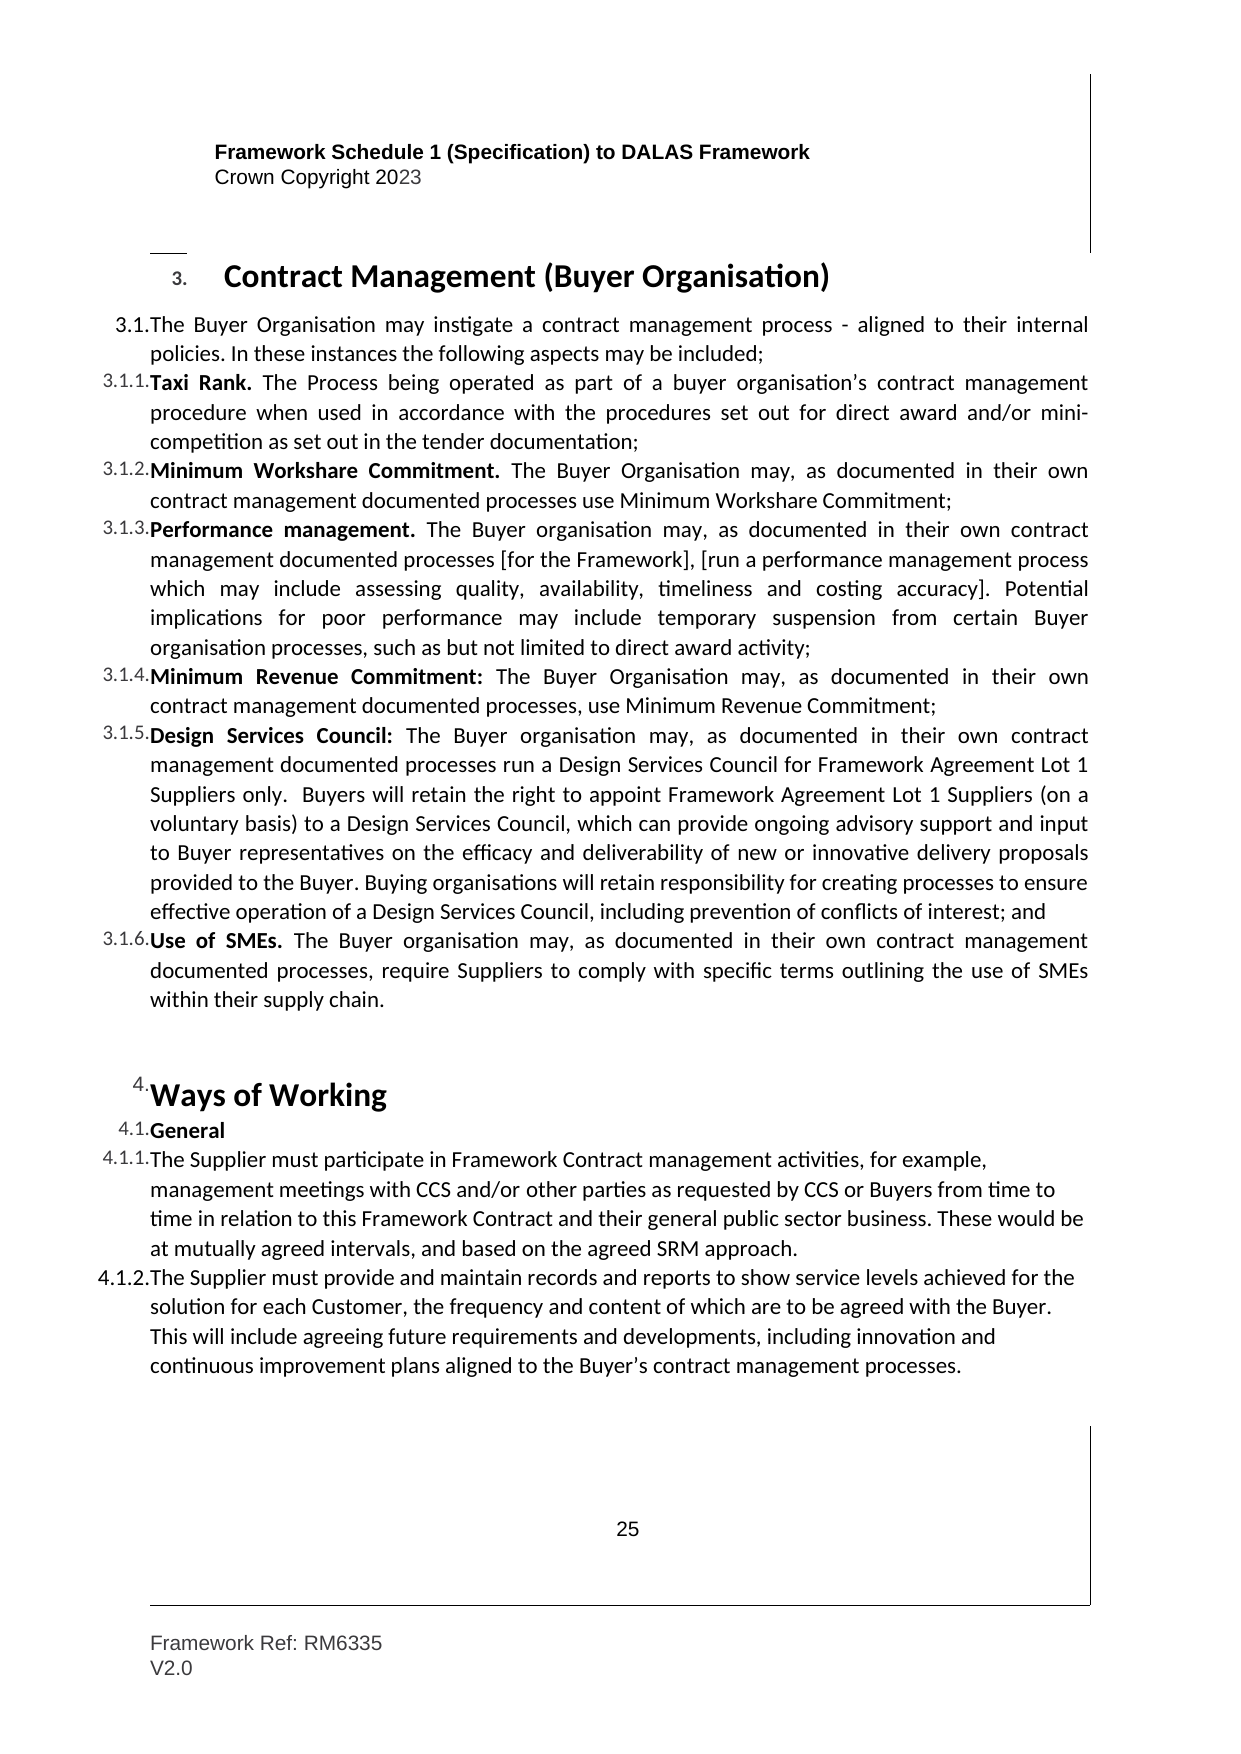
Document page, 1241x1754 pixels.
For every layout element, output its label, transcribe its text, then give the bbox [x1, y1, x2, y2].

list The Supplier must provide and maintain records and reports to show service levels achieved for the solution for each Customer, the frequency and content of which are to be agreed with the Buyer. This will include agreeing future requirements and developments, including innovation and continuous improvement plans aligned to the Buyer’s contract management processes. [150, 1262, 1090, 1379]
list Minimum Workshare Commitment. The Buyer Organisation may, as documented in their own contract management documented processes use Minimum Workshare Commitment; [150, 455, 1090, 514]
list Use of SMEs. The Buyer organisation may, as documented in their own contract management documented processes, require Suppliers to comply with specific terms outlining the use of SMEs within their supply chain. [150, 925, 1090, 1013]
list Ways of Working [150, 1072, 1090, 1115]
list The Supplier must participate in Framework Contract management activities, for example, management meetings with CCS and/or other parties as requested by CCS or Buyers from time to time in relation to this Framework Contract and their general public sector business. These would be at mutually agreed intervals, and based on the agreed SRM approach. [150, 1144, 1090, 1262]
list Design Services Council: The Buyer organisation may, as documented in their own contract management documented processes run a Design Services Council for Framework Agreement Lot 1 Suppliers only. Buyers will retain the right to appoint Framework Agreement Lot 1 Suppliers (on a voluntary basis) to a Design Services Council, which can provide ongoing advisory support and input to Buyer representatives on the efficacy and deliverability of new or innovative delivery proposals provided to the Buyer. Buying organisations will retain responsibility for creating processes to ensure effective operation of a Design Services Council, including prevention of conflicts of interest; and [150, 719, 1090, 925]
list Contract Management (Buyer Organisation) [187, 253, 1090, 296]
list The Buyer Organisation may instigate a contract management process - aligned to their internal policies. In these instances the following aspects may be included; [150, 308, 1090, 367]
list Taxi Rank. The Process being operated as part of a buyer organisation’s contract management procedure when used in accordance with the procedures set out for direct award and/or mini-competition as set out in the tender documentation; [150, 367, 1090, 455]
list Minimum Revenue Commitment: The Buyer Organisation may, as documented in their own contract management documented processes, use Minimum Revenue Commitment; [150, 661, 1090, 719]
list Performance management. The Buyer organisation may, as documented in their own contract management documented processes [for the Framework], [run a performance management process which may include assessing quality, availability, timeliness and costing accuracy]. Potential implications for poor performance may include temporary suspension from certain Buyer organisation processes, such as but not limited to direct award activity; [150, 514, 1090, 661]
list General [150, 1115, 1090, 1144]
